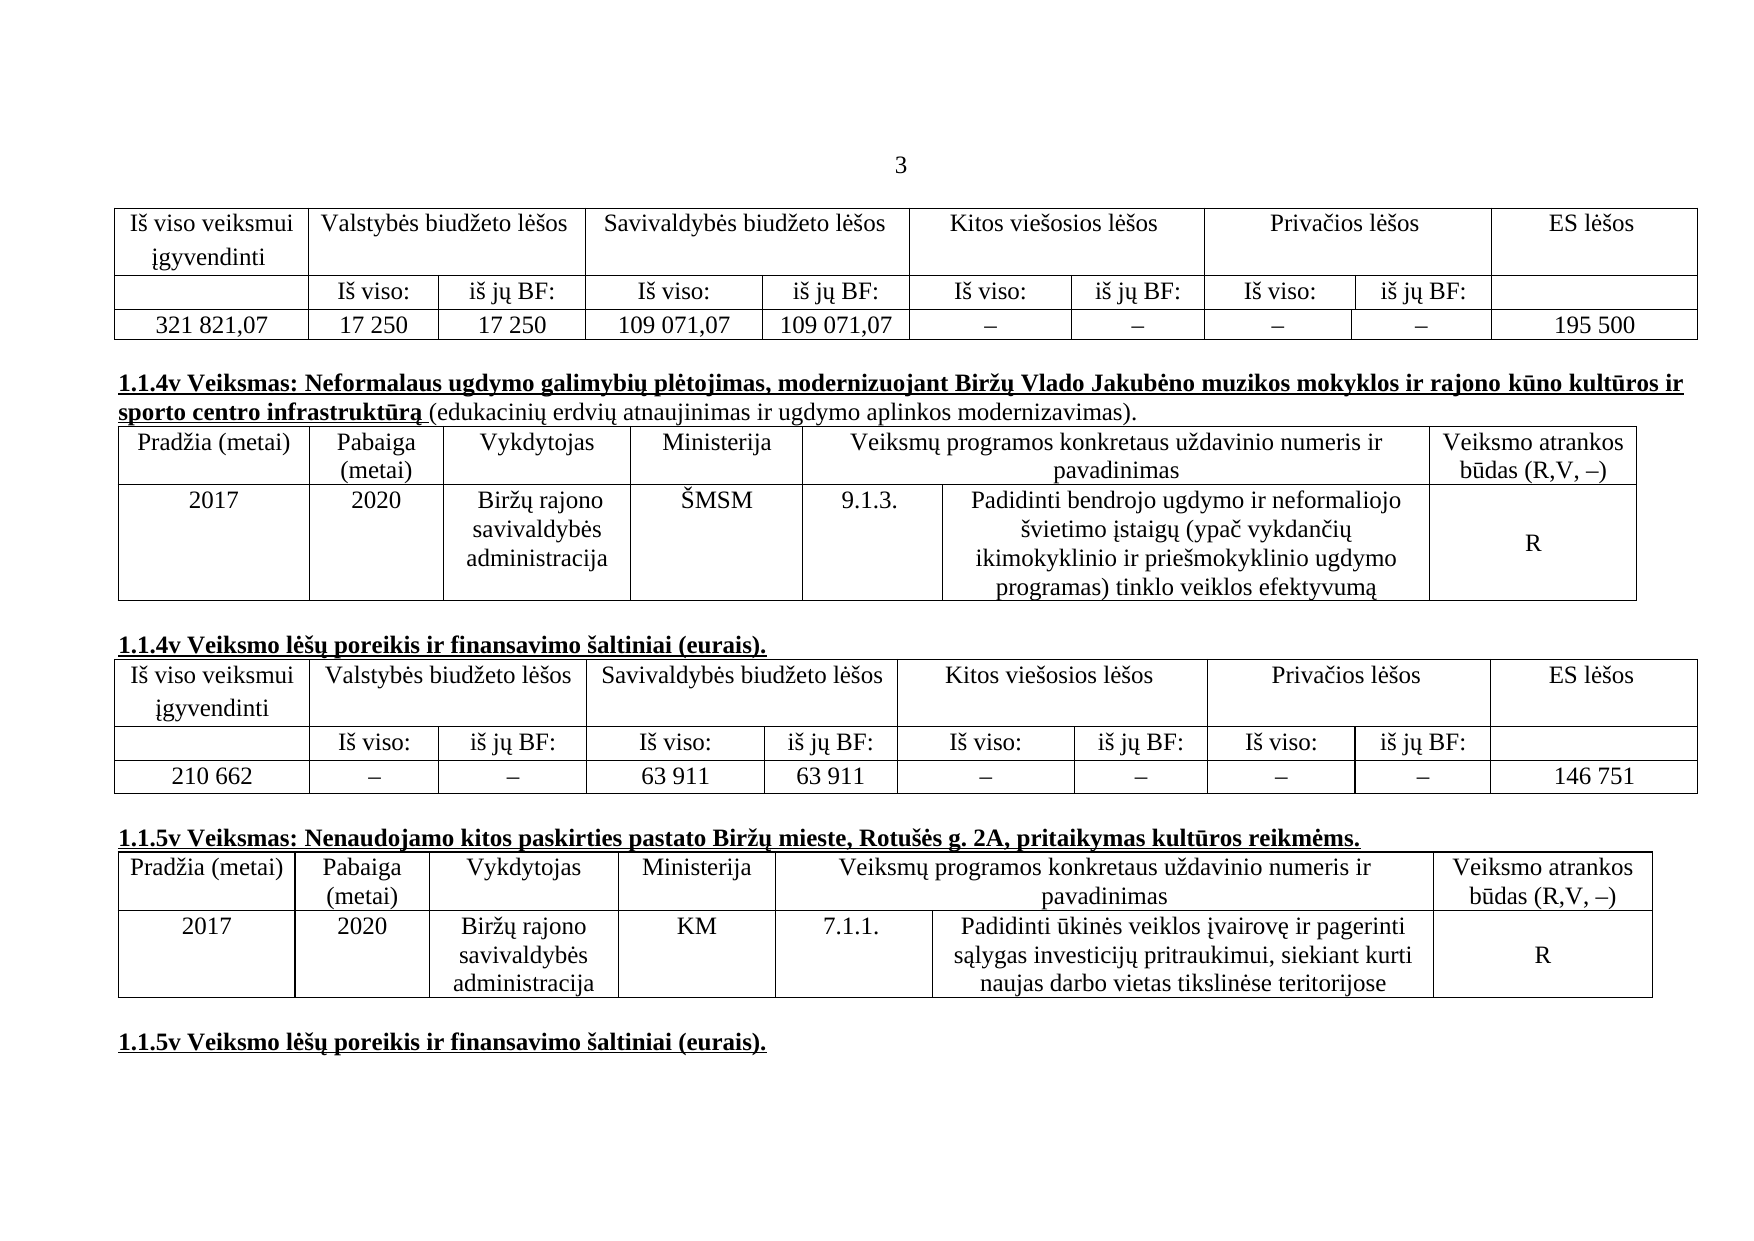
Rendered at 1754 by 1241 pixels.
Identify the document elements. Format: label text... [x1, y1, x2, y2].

table_cell 17 250 [439, 310, 585, 338]
text sporto centro infrastruktūrą (edukacinių erdvių atnaujinimas ir ugdymo aplinkos modernizavimas). [118, 395, 1683, 426]
table_cell iš jų BF: [1356, 276, 1491, 309]
table_cell Iš viso: [586, 276, 762, 309]
table_cell Iš viso: [310, 727, 438, 760]
table_cell KM [619, 911, 775, 997]
table_header Pradžia (metai) [119, 853, 294, 910]
table_cell 195 500 [1492, 310, 1697, 338]
table_cell R [1430, 485, 1636, 600]
table_cell Iš viso: [1208, 727, 1354, 760]
table_cell Iš viso: [910, 276, 1071, 309]
table_header Valstybės biudžeto lėšos [310, 660, 586, 726]
table_cell 321 821,07 [115, 310, 308, 338]
table_cell [115, 727, 309, 760]
table_header Veiksmų programos konkretaus uždavinio numeris ir pavadinimas [776, 853, 1433, 910]
table_cell iš jų BF: [1356, 727, 1490, 760]
table_header Veiksmo atrankos būdas (R,V, –) [1434, 853, 1652, 910]
table_cell 109 071,07 [763, 310, 909, 338]
text 1.1.5v Veiksmas: Nenaudojamo kitos paskirties pastato Biržų mieste, Rotušės g. 2A, pritaikymas kultūros reikmėms. [118, 823, 1683, 851]
table_cell 109 071,07 [586, 310, 762, 338]
table_cell – [1072, 310, 1204, 338]
text 1.1.4v Veiksmo lėšų poreikis ir finansavimo šaltiniai (eurais). [118, 630, 1683, 659]
table_header Pabaiga (metai) [296, 853, 429, 910]
table_cell [1491, 727, 1697, 760]
table_cell iš jų BF: [439, 276, 585, 309]
table_header ES lėšos [1492, 209, 1697, 275]
table_header Ministerija [631, 427, 802, 484]
table_cell 210 662 [115, 761, 309, 793]
text 1.1.5v Veiksmo lėšų poreikis ir finansavimo šaltiniai (eurais). [118, 1027, 1683, 1056]
table_cell – [1205, 310, 1351, 338]
table_header Savivaldybės biudžeto lėšos [586, 209, 909, 275]
table_cell 2017 [119, 485, 309, 600]
table_header ES lėšos [1491, 660, 1697, 726]
table_header Veiksmų programos konkretaus uždavinio numeris ir pavadinimas [803, 427, 1429, 484]
table_cell 63 911 [765, 761, 897, 793]
table_cell Iš viso: [1205, 276, 1355, 309]
table_cell Padidinti bendrojo ugdymo ir neformaliojo švietimo įstaigų (ypač vykdančių ikimokyklinio ir priešmokyklinio ugdymo programas) tinklo veiklos efektyvumą [943, 485, 1429, 600]
table_header Pabaiga (metai) [310, 427, 443, 484]
table_cell Iš viso: [587, 727, 764, 760]
table_cell 17 250 [309, 310, 438, 338]
table_cell 63 911 [587, 761, 764, 793]
table_cell – [898, 761, 1074, 793]
text 1.1.4v Veiksmas: Neformalaus ugdymo galimybių plėtojimas, modernizuojant Biržų Vlado Jakubėno muzikos mokyklos ir rajono kūno kultūros ir [118, 368, 1683, 393]
table_cell 2020 [310, 485, 443, 600]
table_cell – [1356, 761, 1490, 793]
table_cell 9.1.3. [803, 485, 942, 600]
table_cell 2020 [296, 911, 429, 997]
table_cell Biržų rajono savivaldybės administracija [430, 911, 618, 997]
table_cell – [1208, 761, 1354, 793]
table_header Kitos viešosios lėšos [898, 660, 1207, 726]
table_cell – [310, 761, 438, 793]
table_cell 2017 [119, 911, 294, 997]
table_cell – [439, 761, 586, 793]
table_header Pradžia (metai) [119, 427, 309, 484]
table_header Ministerija [619, 853, 775, 910]
table_header Veiksmo atrankos būdas (R,V, –) [1430, 427, 1636, 484]
table_cell iš jų BF: [763, 276, 909, 309]
table_header Vykdytojas [430, 853, 618, 910]
table_cell 7.1.1. [776, 911, 932, 997]
table_cell [115, 276, 308, 309]
table_cell 146 751 [1491, 761, 1697, 793]
table_cell [1492, 276, 1697, 309]
table_cell – [910, 310, 1071, 338]
table_cell iš jų BF: [439, 727, 586, 760]
table_cell R [1434, 911, 1652, 997]
table_header Iš viso veiksmui įgyvendinti [115, 209, 308, 275]
table_header Privačios lėšos [1208, 660, 1490, 726]
table_cell Padidinti ūkinės veiklos įvairovę ir pagerinti sąlygas investicijų pritraukimui, siekiant kurti naujas darbo vietas tikslinėse teritorijose [933, 911, 1433, 997]
table_cell – [1075, 761, 1207, 793]
table_cell ŠMSM [631, 485, 802, 600]
table_header Privačios lėšos [1205, 209, 1491, 275]
table_cell Iš viso: [898, 727, 1074, 760]
table_cell – [1352, 310, 1491, 338]
table_cell Iš viso: [309, 276, 438, 309]
table_cell Biržų rajono savivaldybės administracija [444, 485, 630, 600]
table_cell iš jų BF: [765, 727, 897, 760]
table_cell iš jų BF: [1072, 276, 1204, 309]
table_header Iš viso veiksmui įgyvendinti [115, 660, 309, 726]
table_header Valstybės biudžeto lėšos [309, 209, 585, 275]
table_cell iš jų BF: [1075, 727, 1207, 760]
table_header Kitos viešosios lėšos [910, 209, 1204, 275]
table_header Savivaldybės biudžeto lėšos [587, 660, 897, 726]
table_header Vykdytojas [444, 427, 630, 484]
